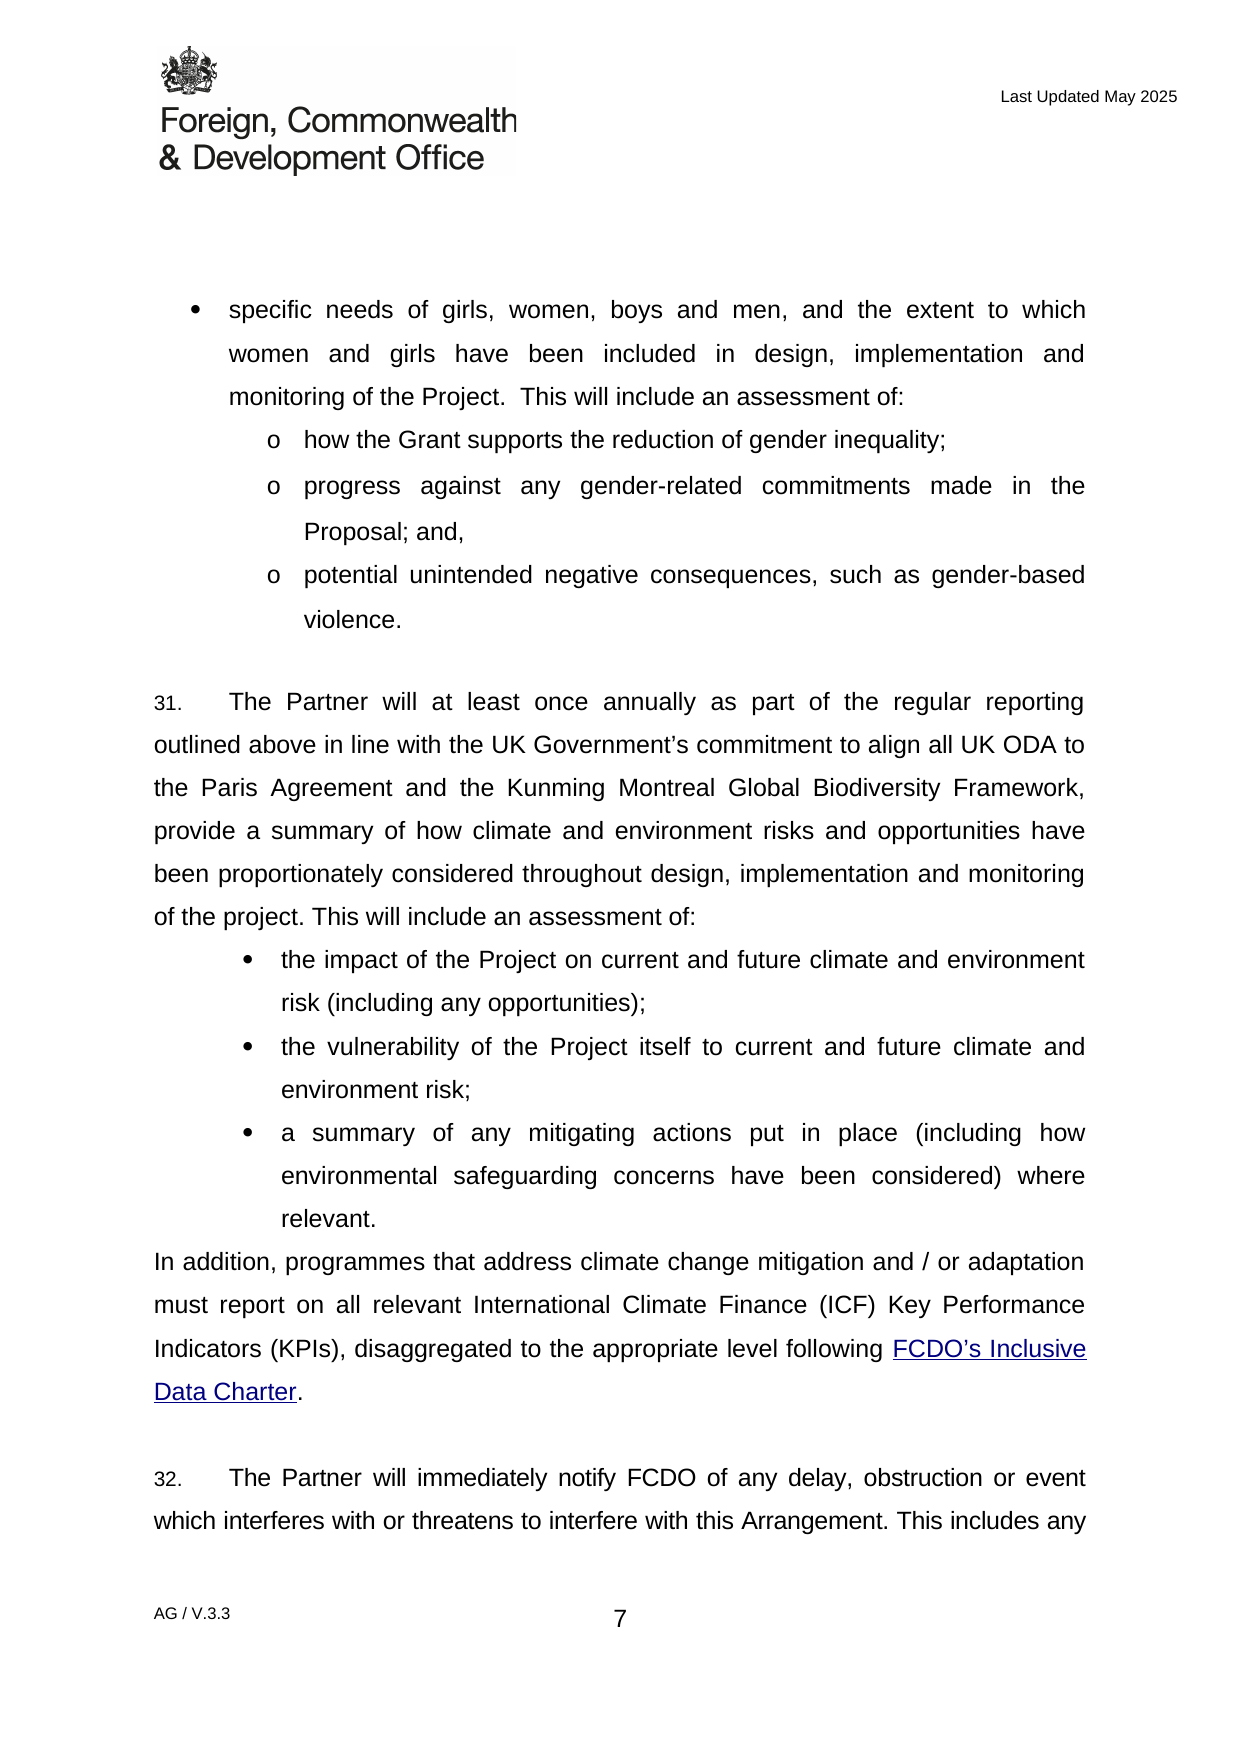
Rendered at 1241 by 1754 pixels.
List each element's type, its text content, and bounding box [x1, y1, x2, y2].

list specific needs of girls, women, boys and men, and the extent to which women and girls have been included in design, implementation and monitoring of the Project. This will include an assessment of: [191, 295, 1087, 410]
list how the Grant supports the reduction of gender inequality; [266, 425, 1087, 456]
list a summary of any mitigating actions put in place (including how environmental safeguarding concerns have been considered) where relevant. [243, 1118, 1087, 1233]
list the impact of the Project on current and future climate and environment risk (including any opportunities); [243, 945, 1087, 1017]
list the vulnerability of the Project itself to current and future climate and environment risk; [243, 1032, 1087, 1103]
list The Partner will immediately notify FCDO of any delay, obstruction or event which interferes with or threatens to interfere with this Arrangement. This includes any [153, 1463, 1087, 1535]
list potential unintended negative consequences, such as gender-based violence. [266, 559, 1087, 634]
text In addition, programmes that address climate change mitigation and / or adaptation must report on all relevant International Climate Finance (ICF) Key Performance Indicators (KPIs), disaggregated to the appropriate level following FCDO’s Inclusive Data Charter. [153, 1247, 1087, 1406]
list progress against any gender-related commitments made in the Proposal; and, [266, 471, 1087, 545]
list The Partner will at least once annually as part of the regular reporting outlined above in line with the UK Government’s commitment to align all UK ODA to the Paris Agreement and the Kunming Montreal Global Biodiversity Framework, provide a summary of how climate and environment risks and opportunities have been proportionately considered throughout design, implementation and monitoring of the project. This will include an assessment of: [153, 686, 1087, 931]
